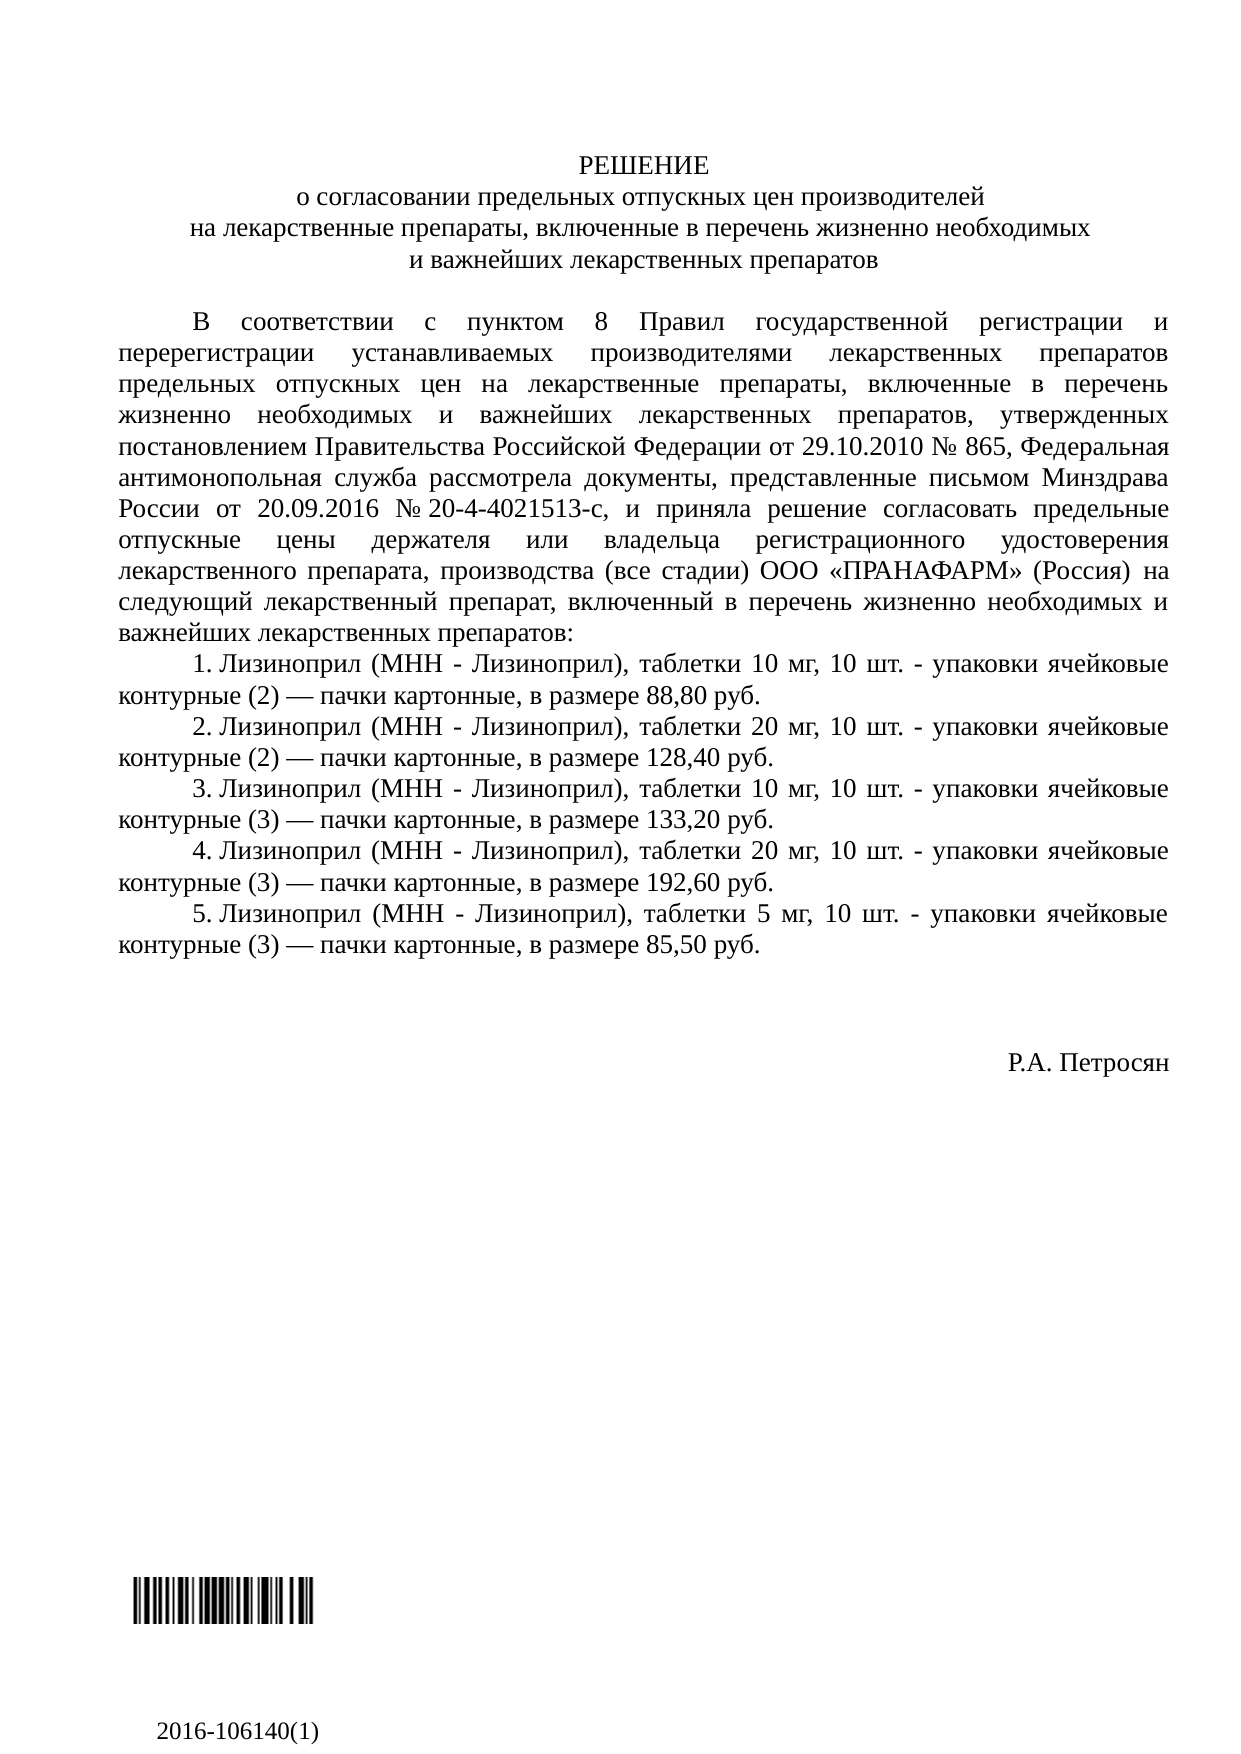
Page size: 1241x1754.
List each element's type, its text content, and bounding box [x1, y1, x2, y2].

text на лекарственные препараты, включенные в перечень жизненно необходимых [118, 212, 1170, 243]
text 2. Лизиноприл (МНН - Лизиноприл), таблетки 20 мг, 10 шт. - упаковки ячейковые контурные (2) — пачки картонные, в размере 128,40 руб. [118, 710, 1170, 772]
text РЕШЕНИЕ [118, 149, 1170, 180]
text 1. Лизиноприл (МНН - Лизиноприл), таблетки 10 мг, 10 шт. - упаковки ячейковые контурные (2) — пачки картонные, в размере 88,80 руб. [118, 648, 1170, 710]
text 4. Лизиноприл (МНН - Лизиноприл), таблетки 20 мг, 10 шт. - упаковки ячейковые контурные (3) — пачки картонные, в размере 192,60 руб. [118, 834, 1170, 897]
text и важнейших лекарственных препаратов [118, 243, 1170, 274]
text 5. Лизиноприл (МНН - Лизиноприл), таблетки 5 мг, 10 шт. - упаковки ячейковые контурные (3) — пачки картонные, в размере 85,50 руб. [118, 897, 1170, 959]
text Р.А. Петросян [118, 1046, 1170, 1077]
text о согласовании предельных отпускных цен производителей [118, 180, 1170, 212]
picture [118, 1577, 331, 1624]
text 3. Лизиноприл (МНН - Лизиноприл), таблетки 10 мг, 10 шт. - упаковки ячейковые контурные (3) — пачки картонные, в размере 133,20 руб. [118, 772, 1170, 834]
text В соответствии с пунктом 8 Правил государственной регистрации и перерегистрации устанавливаемых производителями лекарственных препаратов предельных отпускных цен на лекарственные препараты, включенные в перечень жизненно необходимых и важнейших лекарственных препаратов, утвержденных постановлением Правительства Российской Федерации от 29.10.2010 № 865, Федеральная антимонопольная служба рассмотрела документы, представленные письмом Минздрава России от 20.09.2016 № 20-4-4021513-с, и приняла решение согласовать предельные отпускные цены держателя или владельца регистрационного удостоверения лекарственного препарата, производства (все стадии) ООО «ПРАНАФАРМ» (Россия) на следующий лекарственный препарат, включенный в перечень жизненно необходимых и важнейших лекарственных препаратов: [118, 305, 1170, 648]
